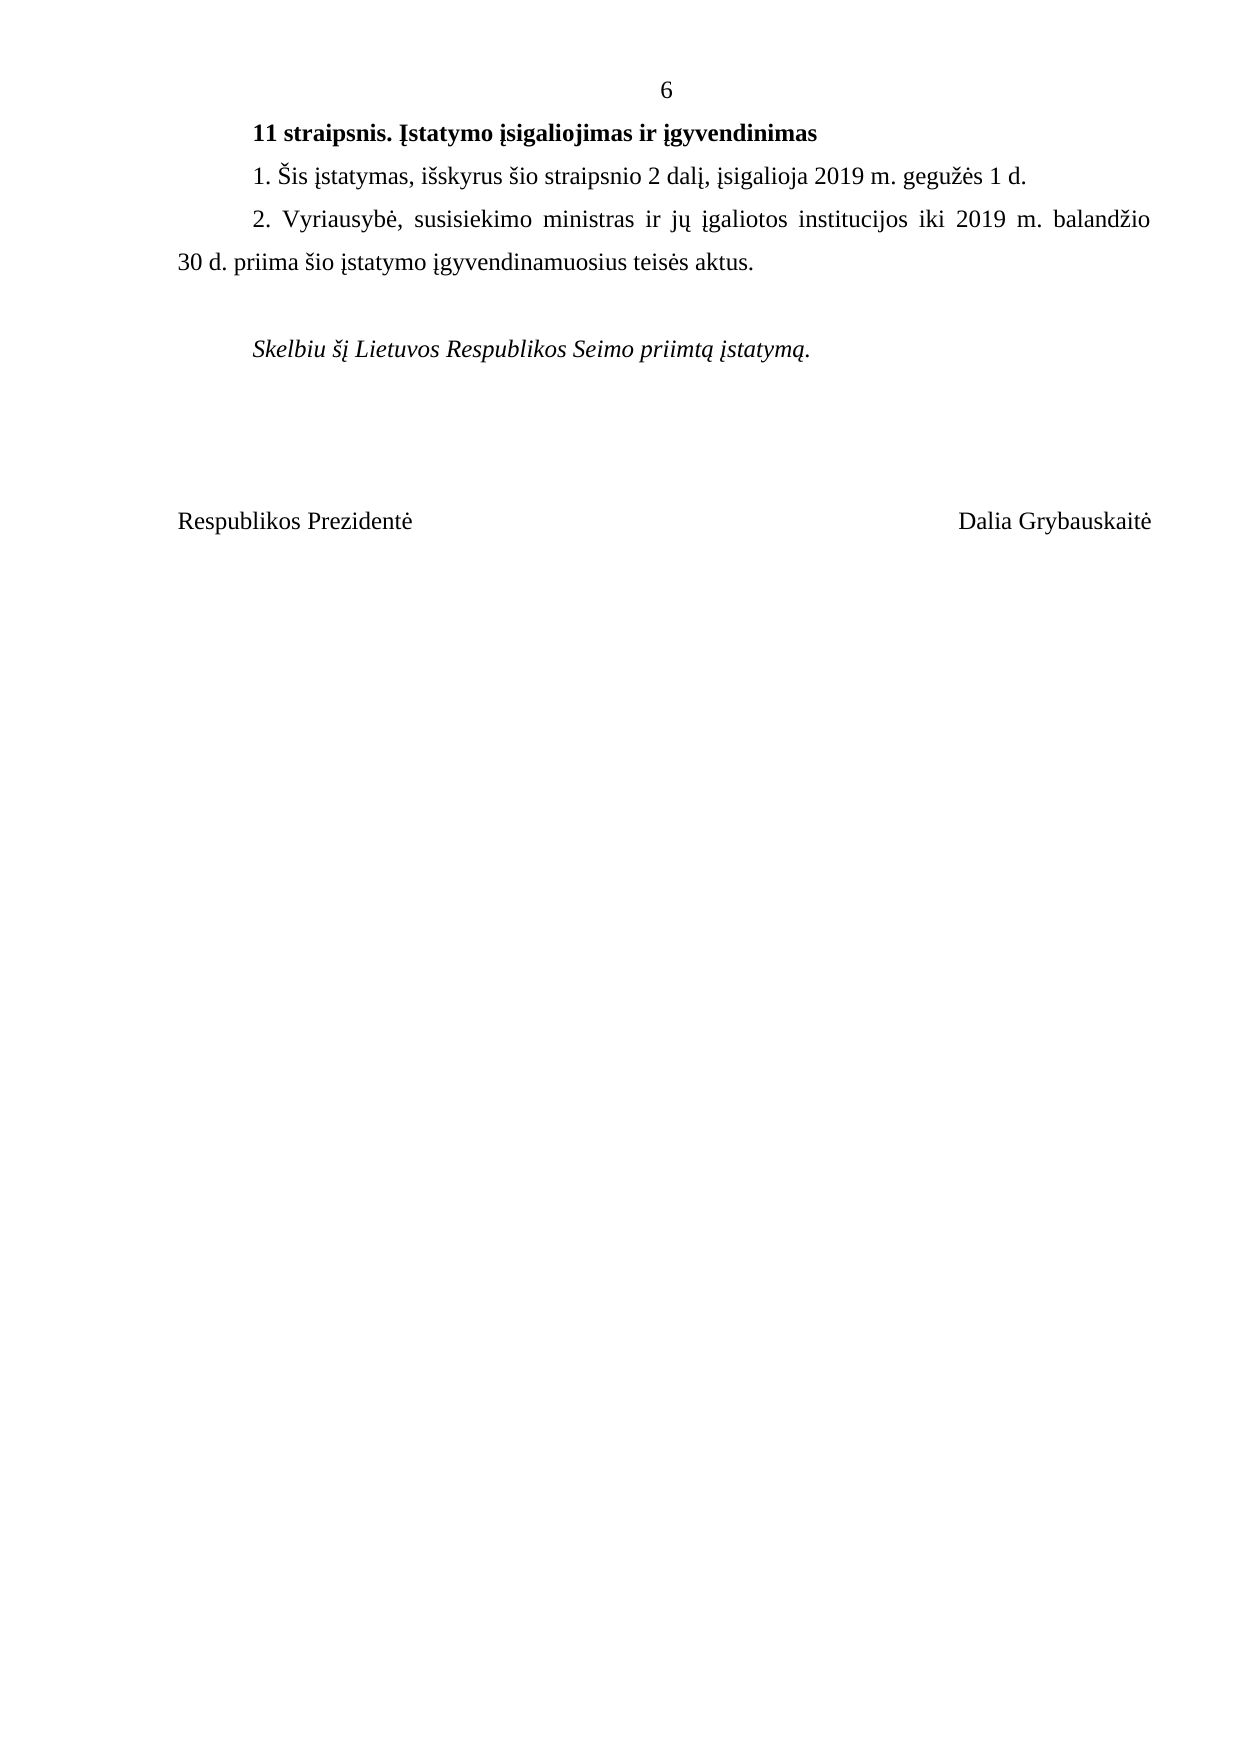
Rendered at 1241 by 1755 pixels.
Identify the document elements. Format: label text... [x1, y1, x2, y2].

text 1. Šis įstatymas, išskyrus šio straipsnio 2 dalį, įsigalioja 2019 m. gegužės 1 d. [177, 161, 1152, 190]
text 11 straipsnis. Įstatymo įsigaliojimas ir įgyvendinimas [177, 118, 1152, 147]
text Respublikos Prezidentė Dalia Grybauskaitė [177, 506, 1152, 535]
text Skelbiu šį Lietuvos Respublikos Seimo priimtą įstatymą. [177, 334, 1152, 362]
text 2. Vyriausybė, susisiekimo ministras ir jų įgaliotos institucijos iki 2019 m. balandžio 30 d. priima šio įstatymo įgyvendinamuosius teisės aktus. [177, 204, 1152, 276]
